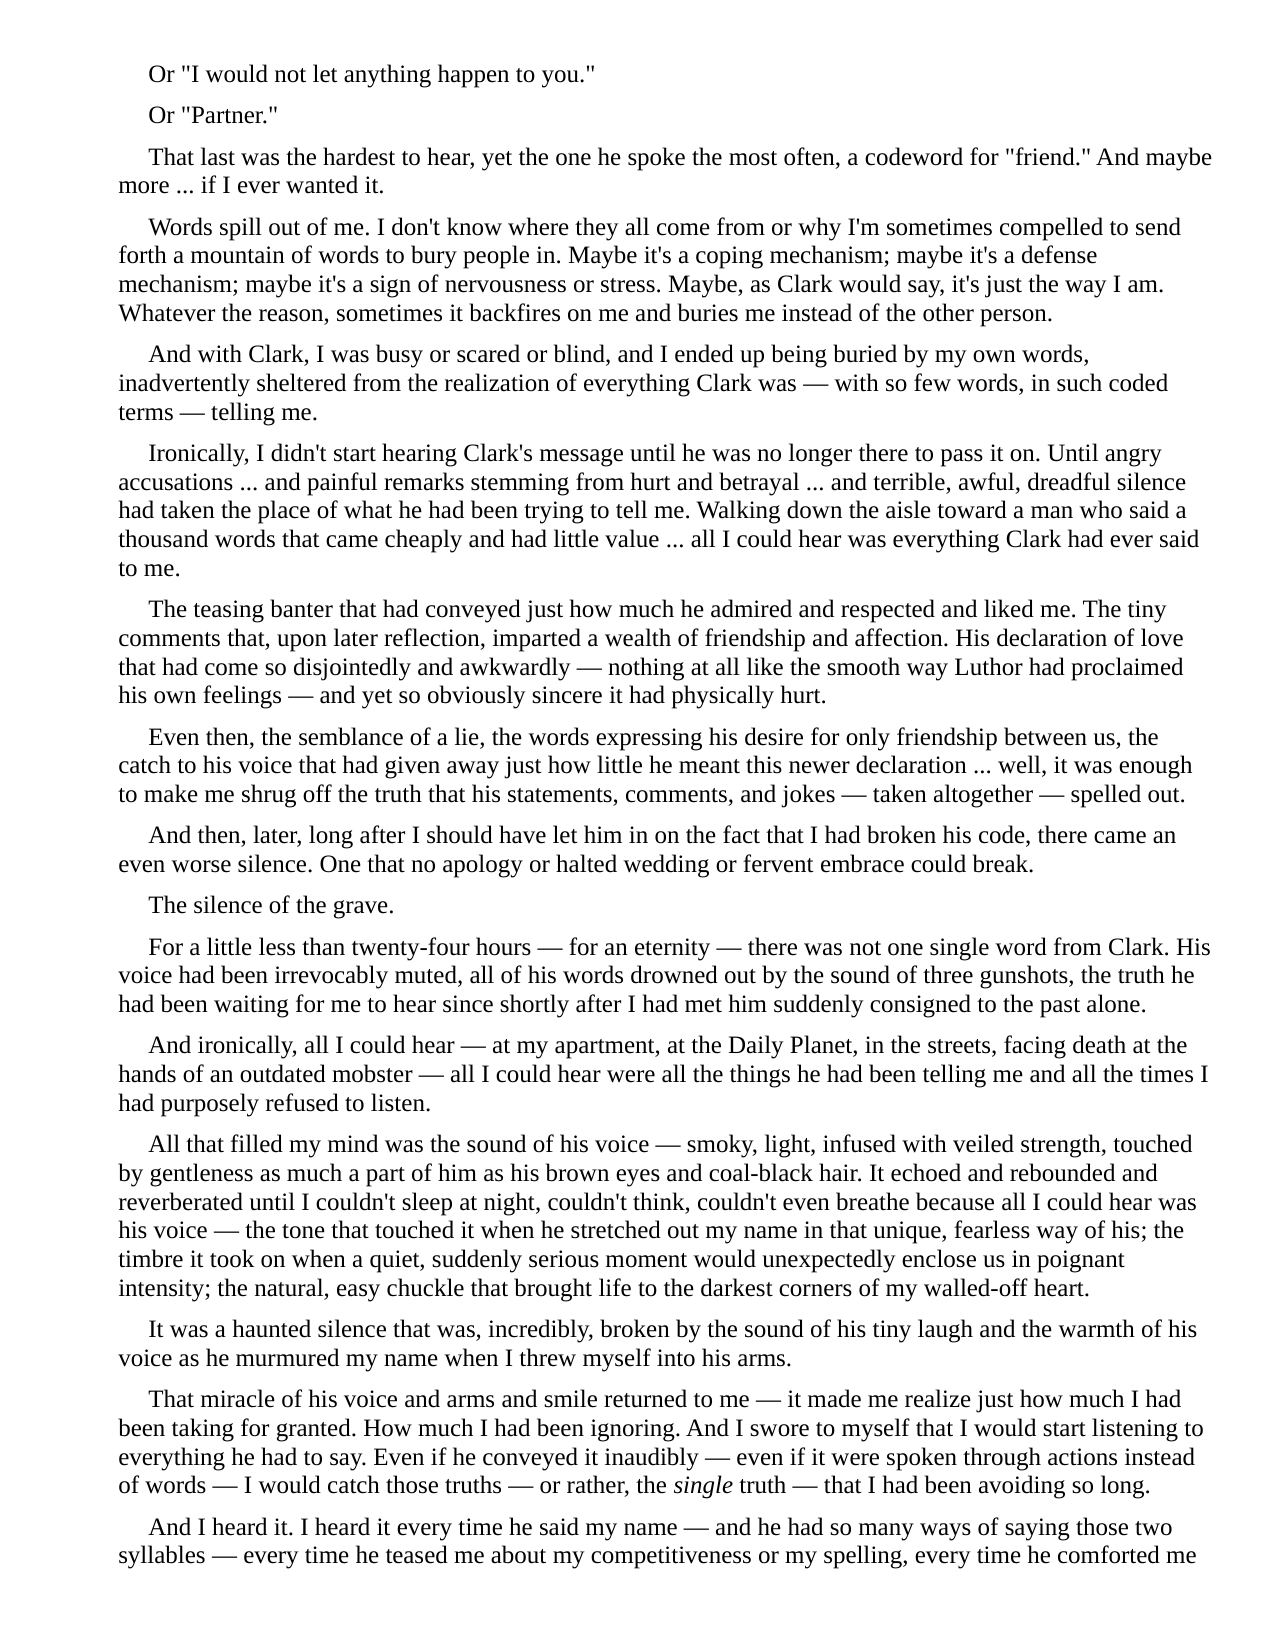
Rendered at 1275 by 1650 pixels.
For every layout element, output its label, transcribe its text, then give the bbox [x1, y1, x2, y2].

text That miracle of his voice and arms and smile returned to me — it made me realize just how much I had been taking for granted. How much I had been ignoring. And I swore to myself that I would start listening to everything he had to say. Even if he conveyed it inaudibly — even if it were spoken through actions instead of words — I would catch those truths — or rather, the single truth — that I had been avoiding so long. [118, 1384, 1216, 1499]
text The silence of the grave. [118, 890, 1216, 919]
text Ironically, I didn't start hearing Clark's message until he was no longer there to pass it on. Until angry accusations ... and painful remarks stemming from hurt and betrayal ... and terrible, awful, dreadful silence had taken the place of what he had been trying to tell me. Walking down the aisle toward a man who said a thousand words that came cheaply and had little value ... all I could hear was everything Clark had ever said to me. [118, 438, 1216, 582]
text All that filled my mind was the sound of his voice — smoky, light, infused with veiled strength, touched by gentleness as much a part of him as his brown eyes and coal-black hair. It echoed and rebounded and reverberated until I couldn't sleep at night, couldn't think, couldn't even breathe because all I could hear was his voice — the tone that touched it when he stretched out my name in that unique, fearless way of his; the timbre it took on when a quiet, suddenly serious moment would unexpectedly enclose us in poignant intensity; the natural, easy chuckle that brought life to the darkest corners of my walled-off heart. [118, 1129, 1216, 1302]
text And with Clark, I was busy or scared or blind, and I ended up being buried by my own words, inadvertently sheltered from the realization of everything Clark was — with so few words, in such coded terms — telling me. [118, 339, 1216, 425]
text Or "Partner." [118, 100, 1216, 129]
text And I heard it. I heard it every time he said my name — and he had so many ways of saying those two syllables — every time he teased me about my competitiveness or my spelling, every time he comforted me [118, 1512, 1216, 1569]
text And ironically, all I could hear — at my apartment, at the Daily Planet, in the streets, facing death at the hands of an outdated mobster — all I could hear were all the things he had been telling me and all the times I had purposely refused to listen. [118, 1030, 1216, 1117]
text It was a haunted silence that was, incredibly, broken by the sound of his tiny laugh and the warmth of his voice as he murmured my name when I threw myself into his arms. [118, 1314, 1216, 1372]
text For a little less than twenty-four hours — for an eternity — there was not one single word from Clark. His voice had been irrevocably muted, all of his words drowned out by the sound of three gunshots, the truth he had been waiting for me to hear since shortly after I had met him suddenly consigned to the past alone. [118, 932, 1216, 1018]
text The teasing banter that had conveyed just how much he admired and respected and liked me. The tiny comments that, upon later reflection, imparted a wealth of friendship and affection. His declaration of love that had come so disjointedly and awkwardly — nothing at all like the smooth way Luthor had proclaimed his own feelings — and yet so obviously sincere it had physically hurt. [118, 594, 1216, 709]
text Even then, the semblance of a lie, the words expressing his desire for only friendship between us, the catch to his voice that had given away just how little he meant this newer declaration ... well, it was enough to make me shrug off the truth that his statements, comments, and jokes — taken altogether — spelled out. [118, 722, 1216, 808]
text Or "I would not let anything happen to you." [118, 59, 1216, 88]
text Words spill out of me. I don't know where they all come from or why I'm sometimes compelled to send forth a mountain of words to bury people in. Maybe it's a coping mechanism; maybe it's a defense mechanism; maybe it's a sign of nervousness or stress. Maybe, as Clark would say, it's just the way I am. Whatever the reason, sometimes it backfires on me and buries me instead of the other person. [118, 212, 1216, 327]
text That last was the hardest to hear, yet the one he spoke the most often, a codeword for "friend." And maybe more ... if I ever wanted it. [118, 142, 1216, 199]
text And then, later, long after I should have let him in on the fact that I had broken his code, there came an even worse silence. One that no apology or halted wedding or fervent embrace could break. [118, 820, 1216, 878]
